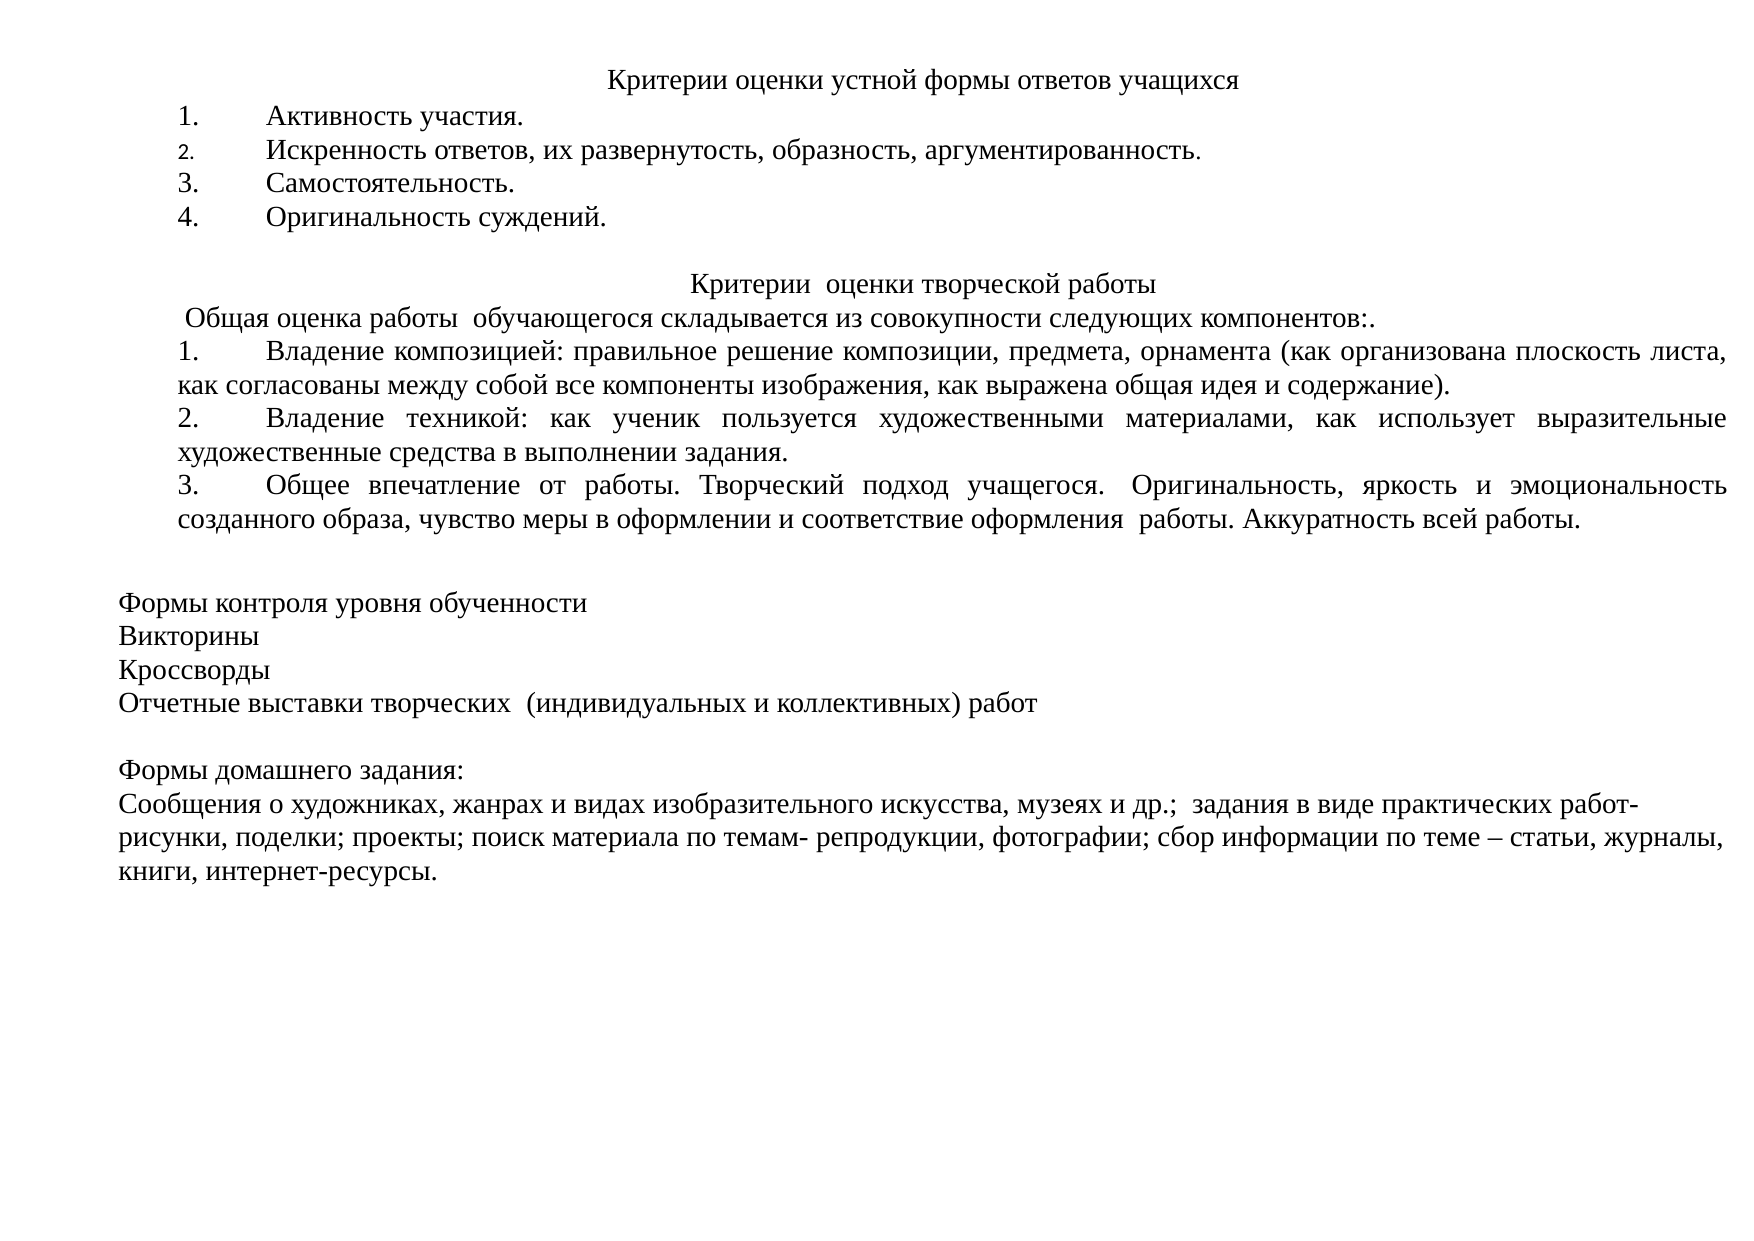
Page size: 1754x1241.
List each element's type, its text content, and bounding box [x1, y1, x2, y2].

text Сообщения о художниках, жанрах и видах изобразительного искусства, музеях и др.; задания в виде практических работ- рисунки, поделки; проекты; поиск материала по темам- репродукции, фотографии; сбор информации по теме – статьи, журналы, книги, интернет-ресурсы. [118, 786, 1728, 887]
list Владение композицией: правильное решение композиции, предмета, орнамента (как организована плоскость листа, как согласованы между собой все компоненты изображения, как выражена общая идея и содержание). [177, 333, 1728, 400]
text Критерии оценки творческой работы [118, 266, 1728, 300]
text Викторины [118, 618, 1728, 652]
list Искренность ответов, их развернутость, образность, аргументированность. [177, 132, 1728, 166]
text Критерии оценки устной формы ответов учащихся [118, 62, 1728, 96]
list Владение техникой: как ученик пользуется художественными материалами, как использует выразительные художественные средства в выполнении задания. [177, 400, 1728, 467]
text Отчетные выставки творческих (индивидуальных и коллективных) работ [118, 685, 1728, 719]
list Самостоятельность. [177, 166, 1728, 199]
text Общая оценка работы обучающегося складывается из совокупности следующих компонентов:. [177, 300, 1728, 333]
list Общее впечатление от работы. Творческий подход учащегося. Оригинальность, яркость и эмоциональность созданного образа, чувство меры в оформлении и соответствие оформления работы. Аккуратность всей работы. [177, 467, 1728, 534]
list Активность участия. [177, 98, 1728, 132]
list Оригинальность суждений. [177, 199, 1728, 233]
text Формы контроля уровня обученности [118, 585, 1728, 618]
text Формы домашнего задания: [118, 752, 1728, 786]
text Кроссворды [118, 652, 1728, 685]
